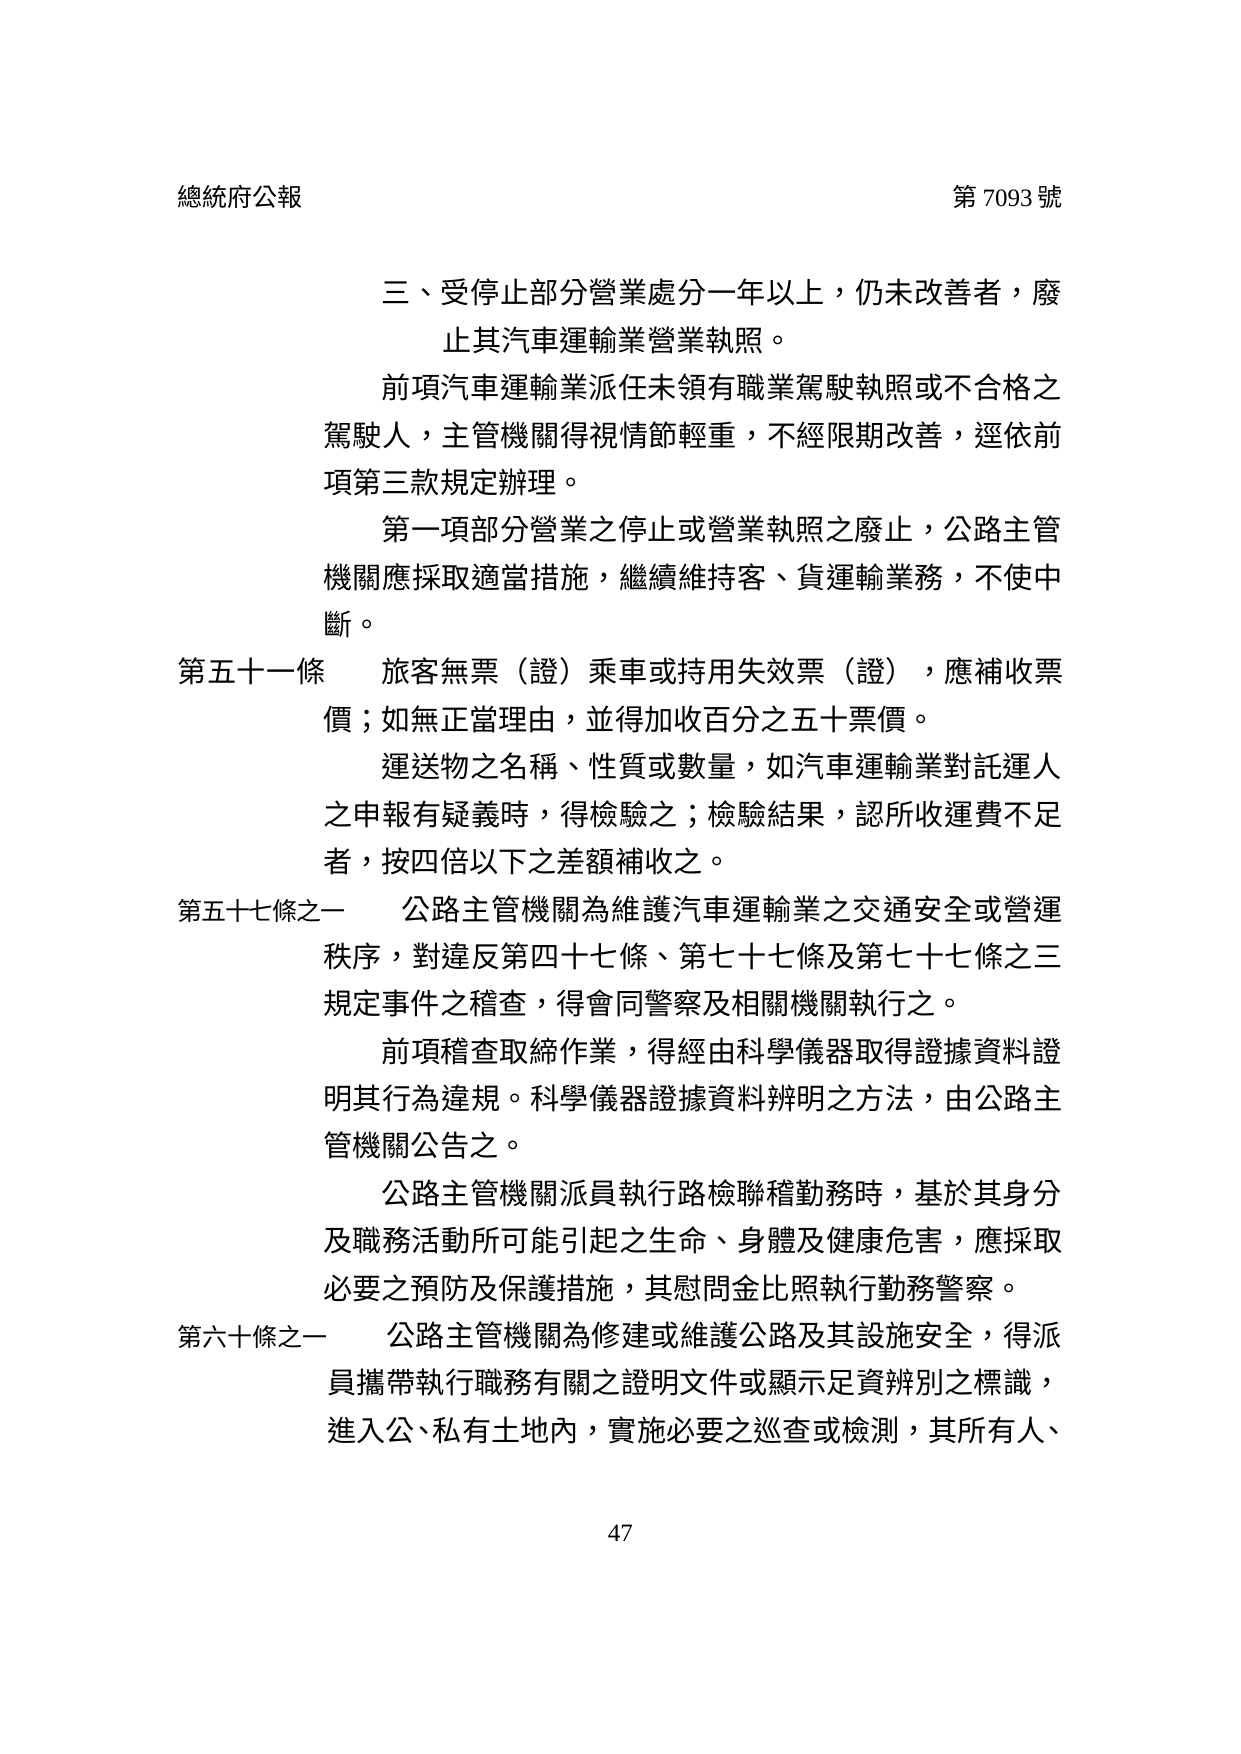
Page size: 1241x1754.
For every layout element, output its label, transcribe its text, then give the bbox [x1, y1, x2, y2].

text 運送物之名稱、性質或數量，如汽車運輸業對託運人之申報有疑義時，得檢驗之；檢驗結果，認所收運費不足者，按四倍以下之差額補收之。 [323, 740, 1063, 882]
text 公路主管機關派員執行路檢聯稽勤務時，基於其身分及職務活動所可能引起之生命、身體及健康危害，應採取必要之預防及保護措施，其慰問金比照執行勤務警察。 [323, 1166, 1063, 1308]
text 前項汽車運輸業派任未領有職業駕駛執照或不合格之駕駛人，主管機關得視情節輕重，不經限期改善，逕依前項第三款規定辦理。 [323, 361, 1063, 503]
text 三、受停止部分營業處分一年以上，仍未改善者，廢止其汽車運輸業營業執照。 [381, 266, 1063, 361]
text 第一項部分營業之停止或營業執照之廢止，公路主管機關應採取適當措施，繼續維持客、貨運輸業務，不使中斷。 [323, 503, 1063, 645]
text 前項稽查取締作業，得經由科學儀器取得證據資料證明其行為違規。科學儀器證據資料辨明之方法，由公路主管機關公告之。 [323, 1024, 1063, 1166]
text 第五十一條 旅客無票（證）乘車或持用失效票（證），應補收票價；如無正當理由，並得加收百分之五十票價。 [177, 645, 1063, 740]
text 第五十七條之一 公路主管機關為維護汽車運輸業之交通安全或營運秩序，對違反第四十七條、第七十七條及第七十七條之三規定事件之稽查，得會同警察及相關機關執行之。 [177, 882, 1063, 1024]
text 第六十條之一 公路主管機關為修建或維護公路及其設施安全，得派員攜帶執行職務有關之證明文件或顯示足資辨別之標識，進入公、私有土地內，實施必要之巡查或檢測，其所有人、占有人、使用人或管理人不得拒絕、規避或妨礙。但進入國防設施用地，應經該國防設施用地主管機關同意。 [177, 1308, 1063, 1451]
